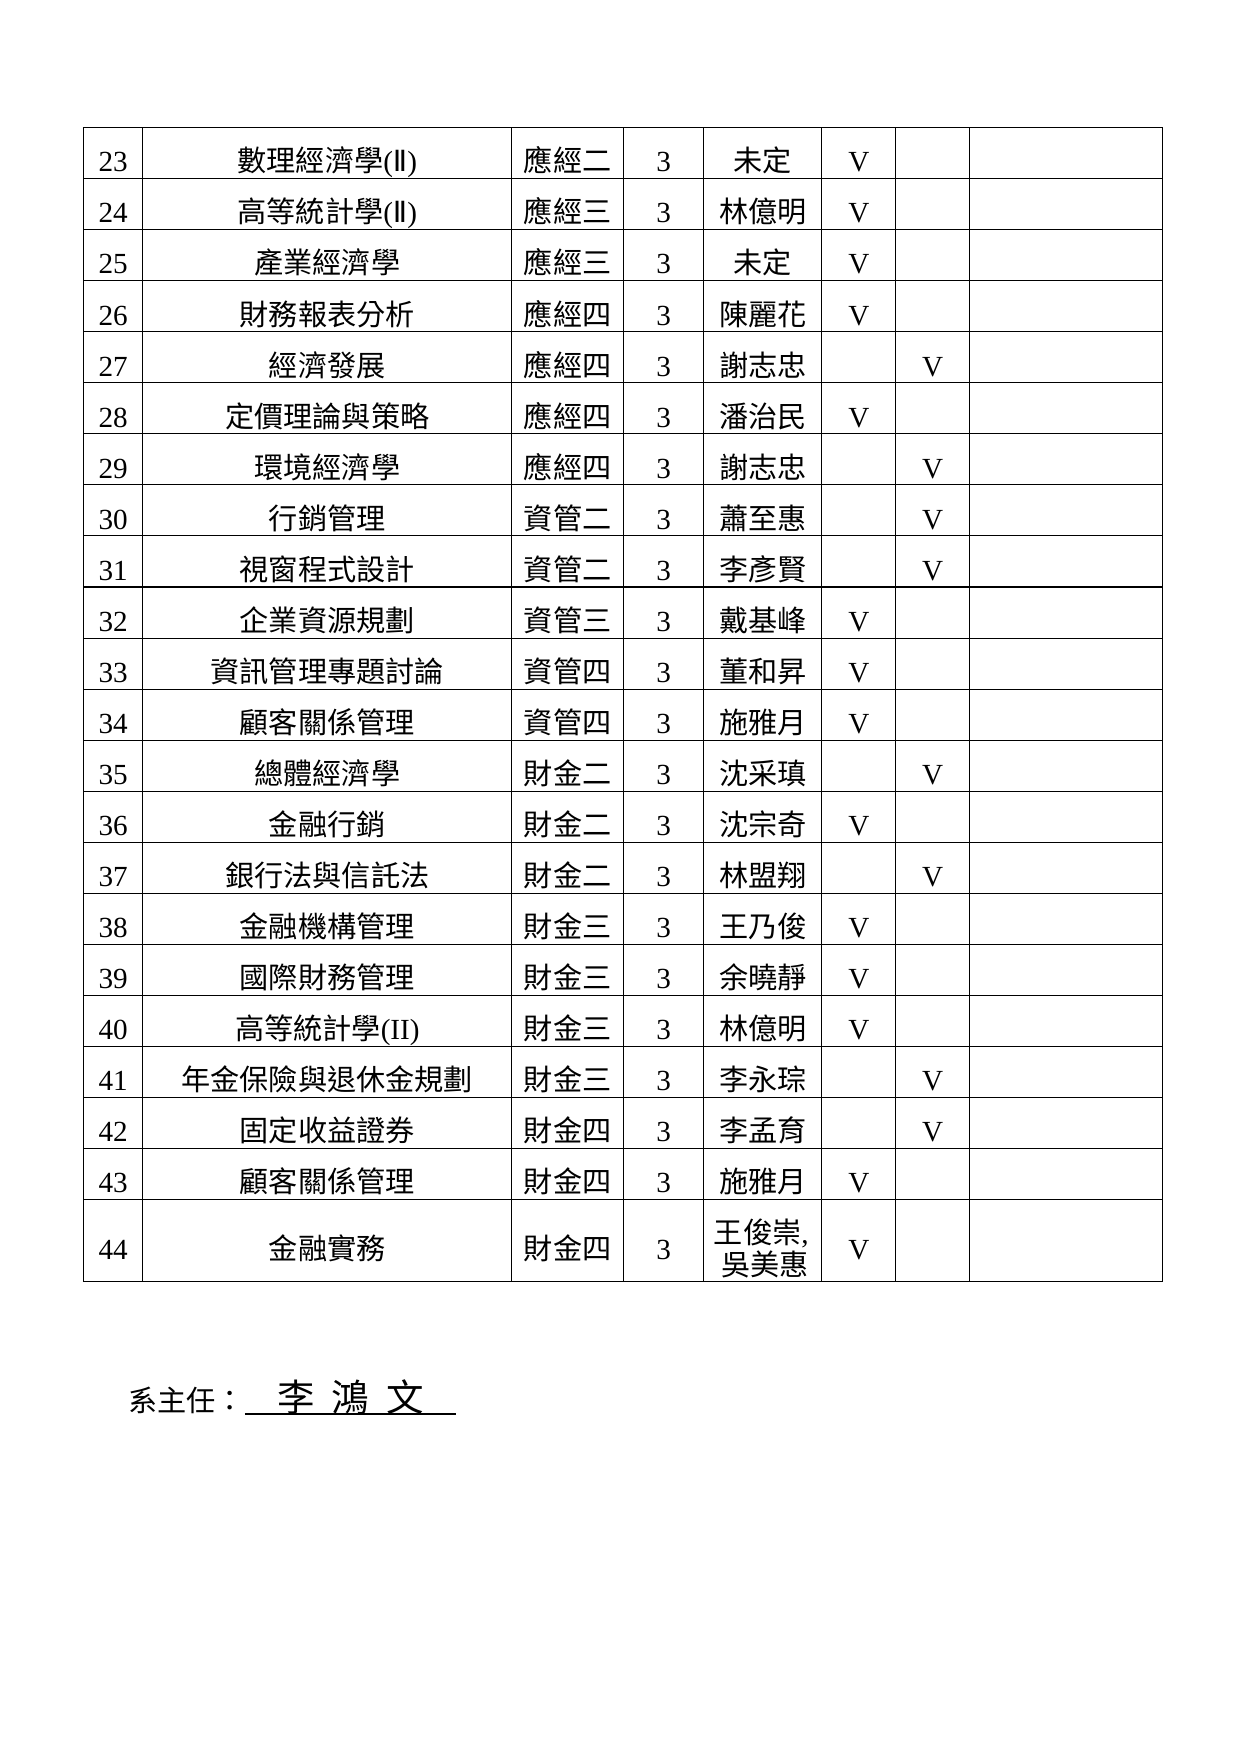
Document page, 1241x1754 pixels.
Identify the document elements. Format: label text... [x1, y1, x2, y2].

table_cell 財金三 [512, 1047, 623, 1097]
table_cell 3 [624, 792, 703, 842]
table_cell 金融實務 [143, 1200, 511, 1281]
table_cell 3 [624, 1098, 703, 1148]
table_cell 財務報表分析 [143, 281, 511, 331]
table_cell V [896, 434, 969, 484]
table_cell 林盟翔 [704, 843, 821, 893]
table_cell [822, 1098, 895, 1148]
table_cell [970, 383, 1162, 433]
table_cell [822, 1047, 895, 1097]
table_cell V [896, 332, 969, 382]
table_cell V [822, 128, 895, 178]
table_cell 3 [624, 588, 703, 637]
table_cell 董和昇 [704, 639, 821, 688]
table_cell 應經三 [512, 179, 623, 229]
table_cell 37 [84, 843, 142, 893]
table_cell [970, 894, 1162, 944]
table_cell V [822, 894, 895, 944]
text 系主任： 李 鴻 文 [128, 1357, 1112, 1432]
table_cell 3 [624, 1149, 703, 1199]
table_cell V [822, 996, 895, 1046]
table_cell 施雅月 [704, 1149, 821, 1199]
table_cell 3 [624, 894, 703, 944]
table_cell 27 [84, 332, 142, 382]
table_cell 林億明 [704, 179, 821, 229]
table_cell 潘治民 [704, 383, 821, 433]
table_cell [896, 1200, 969, 1281]
table_cell 29 [84, 434, 142, 484]
table_cell [896, 128, 969, 178]
table_cell 43 [84, 1149, 142, 1199]
table_cell 40 [84, 996, 142, 1046]
table_cell V [822, 281, 895, 331]
table_cell 3 [624, 1047, 703, 1097]
table_cell 28 [84, 383, 142, 433]
table_cell 44 [84, 1200, 142, 1281]
table_cell [896, 588, 969, 637]
table_cell 應經四 [512, 332, 623, 382]
table_cell 財金三 [512, 945, 623, 995]
table_cell 年金保險與退休金規劃 [143, 1047, 511, 1097]
table_cell 總體經濟學 [143, 741, 511, 791]
table_cell V [822, 639, 895, 688]
table_cell 謝志忠 [704, 434, 821, 484]
table_cell [896, 639, 969, 688]
table_cell 財金四 [512, 1149, 623, 1199]
table_cell [970, 588, 1162, 637]
table_cell 3 [624, 741, 703, 791]
table_cell 30 [84, 485, 142, 535]
table_cell 財金四 [512, 1098, 623, 1148]
table_cell [970, 179, 1162, 229]
table_cell [896, 383, 969, 433]
table_cell [896, 230, 969, 280]
table_cell 資管三 [512, 588, 623, 637]
table_cell 固定收益證券 [143, 1098, 511, 1148]
table_cell [970, 639, 1162, 688]
table_cell 3 [624, 281, 703, 331]
table_cell 李彥賢 [704, 536, 821, 586]
table_cell 資管二 [512, 536, 623, 586]
table_cell [970, 485, 1162, 535]
table_cell [822, 332, 895, 382]
table_cell 顧客關係管理 [143, 1149, 511, 1199]
table_cell 資管二 [512, 485, 623, 535]
table_cell 3 [624, 485, 703, 535]
table_cell 數理經濟學(Ⅱ) [143, 128, 511, 178]
table_cell 財金三 [512, 996, 623, 1046]
table_cell 財金二 [512, 792, 623, 842]
table_cell [822, 843, 895, 893]
table_cell 王俊崇,吳美惠 [704, 1200, 821, 1281]
table_cell 3 [624, 690, 703, 739]
table_cell 資管四 [512, 639, 623, 688]
table_cell [970, 281, 1162, 331]
table_cell 財金二 [512, 741, 623, 791]
table_cell 3 [624, 945, 703, 995]
table_cell 31 [84, 536, 142, 586]
table_cell 未定 [704, 230, 821, 280]
table_cell 34 [84, 690, 142, 739]
table_cell 定價理論與策略 [143, 383, 511, 433]
table_cell V [822, 230, 895, 280]
table_cell V [896, 741, 969, 791]
table_cell V [896, 1098, 969, 1148]
table_cell V [822, 792, 895, 842]
table_cell 行銷管理 [143, 485, 511, 535]
table_cell [970, 843, 1162, 893]
table_cell 3 [624, 179, 703, 229]
table_cell 3 [624, 639, 703, 688]
table_cell 3 [624, 332, 703, 382]
table_cell [970, 741, 1162, 791]
table_cell [970, 1149, 1162, 1199]
table_cell 財金三 [512, 894, 623, 944]
table_cell 38 [84, 894, 142, 944]
table_cell [822, 536, 895, 586]
table_cell 應經四 [512, 383, 623, 433]
table_cell 國際財務管理 [143, 945, 511, 995]
table_cell 高等統計學(Ⅱ) [143, 179, 511, 229]
table_cell V [822, 1149, 895, 1199]
table_cell V [896, 536, 969, 586]
table_cell 3 [624, 230, 703, 280]
table_cell [822, 485, 895, 535]
table_cell [896, 792, 969, 842]
table_cell 王乃俊 [704, 894, 821, 944]
table_cell [970, 1200, 1162, 1281]
table_cell 財金二 [512, 843, 623, 893]
table_cell 資訊管理專題討論 [143, 639, 511, 688]
table_cell 應經三 [512, 230, 623, 280]
table_cell 蕭至惠 [704, 485, 821, 535]
table_cell [822, 741, 895, 791]
table_cell 沈宗奇 [704, 792, 821, 842]
table_cell 高等統計學(II) [143, 996, 511, 1046]
table_cell 李永琮 [704, 1047, 821, 1097]
table_cell V [896, 843, 969, 893]
table_cell 應經四 [512, 434, 623, 484]
table_cell V [822, 945, 895, 995]
table_cell 3 [624, 128, 703, 178]
table_cell 35 [84, 741, 142, 791]
table_cell [896, 690, 969, 739]
table_cell [970, 230, 1162, 280]
table_cell 金融行銷 [143, 792, 511, 842]
table_cell 3 [624, 536, 703, 586]
table_cell 25 [84, 230, 142, 280]
table_cell [970, 434, 1162, 484]
table_cell 金融機構管理 [143, 894, 511, 944]
table_cell [896, 945, 969, 995]
table_cell 產業經濟學 [143, 230, 511, 280]
table_cell 企業資源規劃 [143, 588, 511, 637]
table_cell [896, 281, 969, 331]
table_cell [970, 690, 1162, 739]
table_cell 銀行法與信託法 [143, 843, 511, 893]
table_cell [970, 332, 1162, 382]
table_cell 資管四 [512, 690, 623, 739]
table_cell 3 [624, 383, 703, 433]
table_cell 財金四 [512, 1200, 623, 1281]
table_cell 36 [84, 792, 142, 842]
table_cell 陳麗花 [704, 281, 821, 331]
table_cell 39 [84, 945, 142, 995]
table_cell [970, 536, 1162, 586]
table_cell [896, 996, 969, 1046]
table_cell [896, 1149, 969, 1199]
table_cell 林億明 [704, 996, 821, 1046]
table_cell 3 [624, 434, 703, 484]
table_cell 李孟育 [704, 1098, 821, 1148]
table_cell [970, 792, 1162, 842]
table_cell [822, 434, 895, 484]
table_cell 23 [84, 128, 142, 178]
table_cell 41 [84, 1047, 142, 1097]
table_cell [970, 945, 1162, 995]
table_cell 應經四 [512, 281, 623, 331]
table_cell 3 [624, 843, 703, 893]
table_cell [970, 996, 1162, 1046]
table_cell 環境經濟學 [143, 434, 511, 484]
table_cell [970, 1047, 1162, 1097]
table_cell V [822, 179, 895, 229]
table_cell 施雅月 [704, 690, 821, 739]
table_cell V [822, 1200, 895, 1281]
table_cell 32 [84, 588, 142, 637]
table_cell 24 [84, 179, 142, 229]
table_cell V [822, 383, 895, 433]
table_cell 戴基峰 [704, 588, 821, 637]
table_cell [896, 179, 969, 229]
table_cell 沈采瑱 [704, 741, 821, 791]
table_cell 42 [84, 1098, 142, 1148]
table_cell 顧客關係管理 [143, 690, 511, 739]
table_cell [970, 128, 1162, 178]
table_cell [896, 894, 969, 944]
table_cell V [822, 690, 895, 739]
table_cell 余曉靜 [704, 945, 821, 995]
table_cell 3 [624, 1200, 703, 1281]
table_cell 謝志忠 [704, 332, 821, 382]
table_cell V [896, 485, 969, 535]
table_cell [970, 1098, 1162, 1148]
table_cell 視窗程式設計 [143, 536, 511, 586]
table_cell 未定 [704, 128, 821, 178]
table_cell 33 [84, 639, 142, 688]
table_cell 3 [624, 996, 703, 1046]
table_cell 26 [84, 281, 142, 331]
table_cell V [822, 588, 895, 637]
table_cell 應經二 [512, 128, 623, 178]
table_cell V [896, 1047, 969, 1097]
table_cell 經濟發展 [143, 332, 511, 382]
